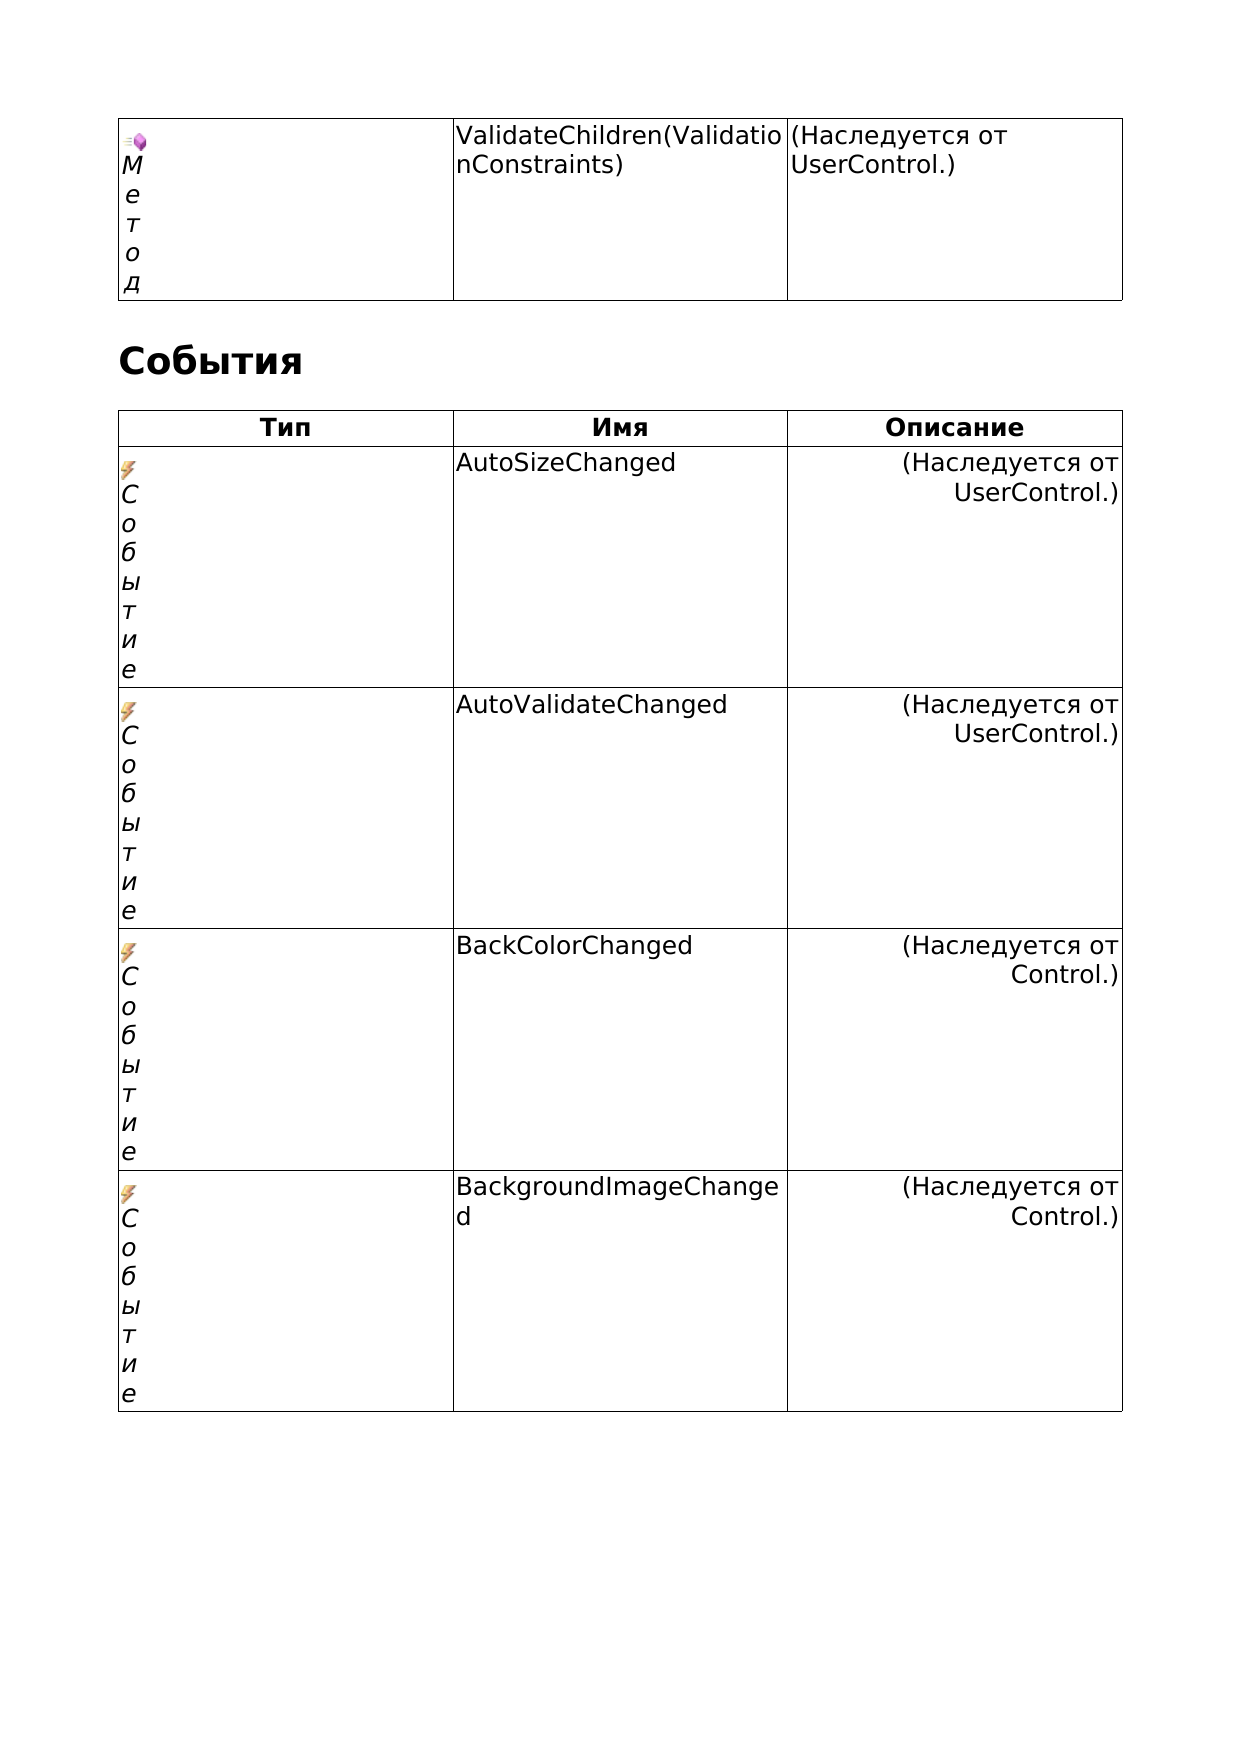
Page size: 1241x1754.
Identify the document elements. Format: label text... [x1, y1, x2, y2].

picture [121, 943, 137, 963]
table_cell [119, 119, 453, 299]
table_cell (Наследуется от Control.) [788, 1171, 1122, 1411]
picture [121, 1185, 137, 1204]
table_cell (Наследуется от Control.) [788, 929, 1122, 1169]
picture [121, 133, 147, 151]
table_cell AutoValidateChanged [454, 688, 787, 928]
table_cell [119, 688, 453, 928]
table_cell ValidateChildren(ValidationConstraints) [454, 119, 787, 299]
table_cell [119, 929, 453, 1169]
table_cell (Наследуется от UserControl.) [788, 688, 1122, 928]
table_cell BackgroundImageChanged [454, 1171, 787, 1411]
table_header Тип [119, 411, 453, 446]
table_cell AutoSizeChanged [454, 447, 787, 687]
picture [121, 702, 137, 722]
table_cell BackColorChanged [454, 929, 787, 1169]
table_cell (Наследуется от UserControl.) [788, 447, 1122, 687]
picture [121, 461, 137, 480]
table_header Имя [454, 411, 787, 446]
table_header Описание [788, 411, 1122, 446]
subtitle События [118, 339, 1122, 383]
table_cell (Наследуется от UserControl.) [788, 119, 1122, 299]
table_cell [119, 1171, 453, 1411]
table_cell [119, 447, 453, 687]
